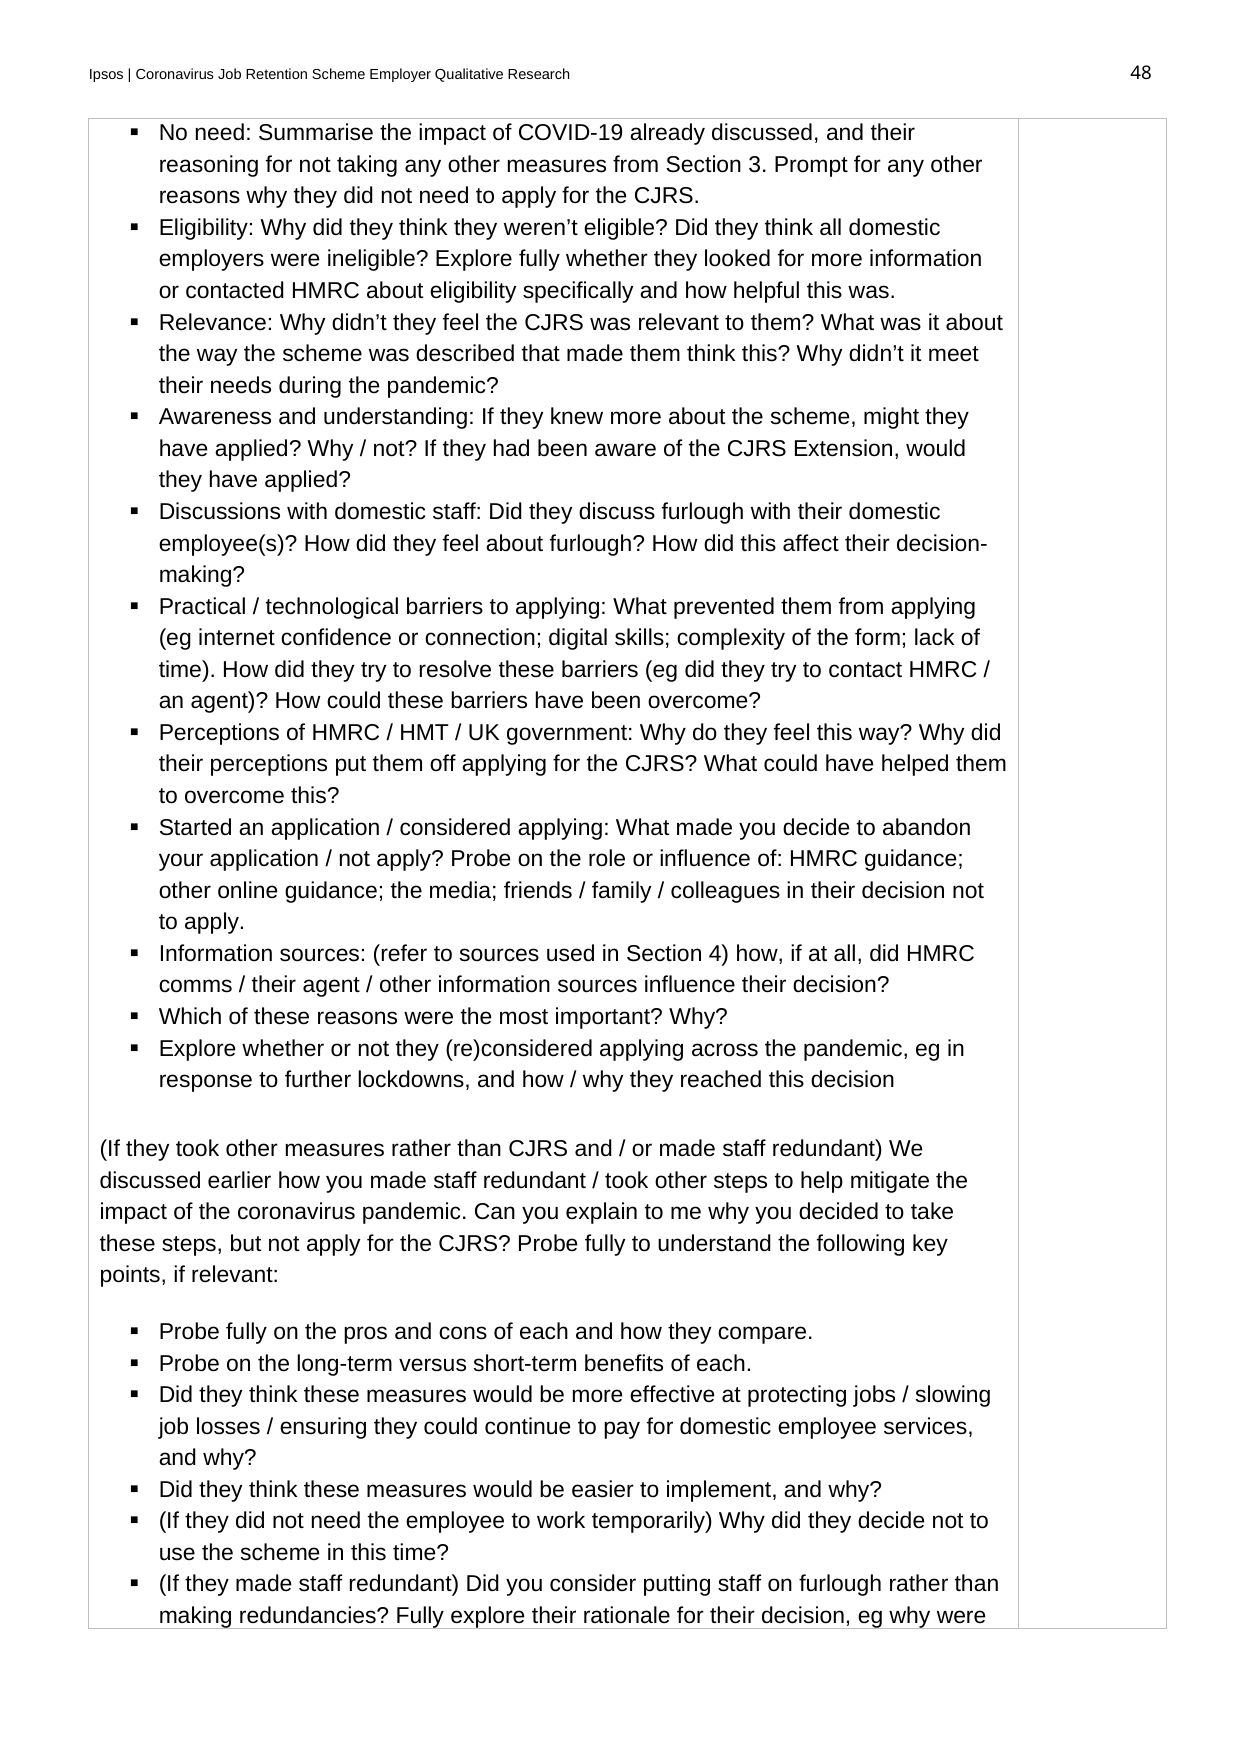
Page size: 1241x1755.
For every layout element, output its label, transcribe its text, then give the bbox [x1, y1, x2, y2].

table_cell Moderator: This section builds on the previous sections to pinpoint all the reasons why the participant did not use the CJRS, and to understand which was the most important reason. If they took other steps instead of applying for the CJRS, then we want to understand how they weighed up the pros and cons of each. Thinking about everything we’ve discussed so far, why did you decide not to apply for the CJRS? Probe fully using their responses during screening; we have included example prompts below to explore some of their possible reasons in more depth. No need: Summarise the impact of COVID-19 already discussed, and their reasoning for not taking any other measures from Section 3. Prompt for any other reasons why they did not need to apply for the CJRS. Eligibility: Why did they think they weren’t eligible? Did they think all domestic employers were ineligible? Explore fully whether they looked for more information or contacted HMRC about eligibility specifically and how helpful this was. Relevance: Why didn’t they feel the CJRS was relevant to them? What was it about the way the scheme was described that made them think this? Why didn’t it meet their needs during the pandemic? Awareness and understanding: If they knew more about the scheme, might they have applied? Why / not? If they had been aware of the CJRS Extension, would they have applied? Discussions with domestic staff: Did they discuss furlough with their domestic employee(s)? How did they feel about furlough? How did this affect their decision-making? Practical / technological barriers to applying: What prevented them from applying (eg internet confidence or connection; digital skills; complexity of the form; lack of time). How did they try to resolve these barriers (eg did they try to contact HMRC / an agent)? How could these barriers have been overcome? Perceptions of HMRC / HMT / UK government: Why do they feel this way? Why did their perceptions put them off applying for the CJRS? What could have helped them to overcome this? Started an application / considered applying: What made you decide to abandon your application / not apply? Probe on the role or influence of: HMRC guidance; other online guidance; the media; friends / family / colleagues in their decision not to apply. Information sources: (refer to sources used in Section 4) how, if at all, did HMRC comms / their agent / other information sources influence their decision? Which of these reasons were the most important? Why? Explore whether or not they (re)considered applying across the pandemic, eg in response to further lockdowns, and how / why they reached this decision (If they took other measures rather than CJRS and / or made staff redundant) We discussed earlier how you made staff redundant / took other steps to help mitigate the impact of the coronavirus pandemic. Can you explain to me why you decided to take these steps, but not apply for the CJRS? Probe fully to understand the following key points, if relevant: Probe fully on the pros and cons of each and how they compare. Probe on the long-term versus short-term benefits of each. Did they think these measures would be more effective at protecting jobs / slowing job losses / ensuring they could continue to pay for domestic employee services, and why? Did they think these measures would be easier to implement, and why? (If they did not need the employee to work temporarily) Why did they decide not to use the scheme in this time? (If they made staff redundant) Did you consider putting staff on furlough rather than making redundancies? Fully explore their rationale for their decision, eg why were redundancies their preferred option? [89, 119, 1018, 1628]
table_cell [1019, 119, 1166, 1628]
